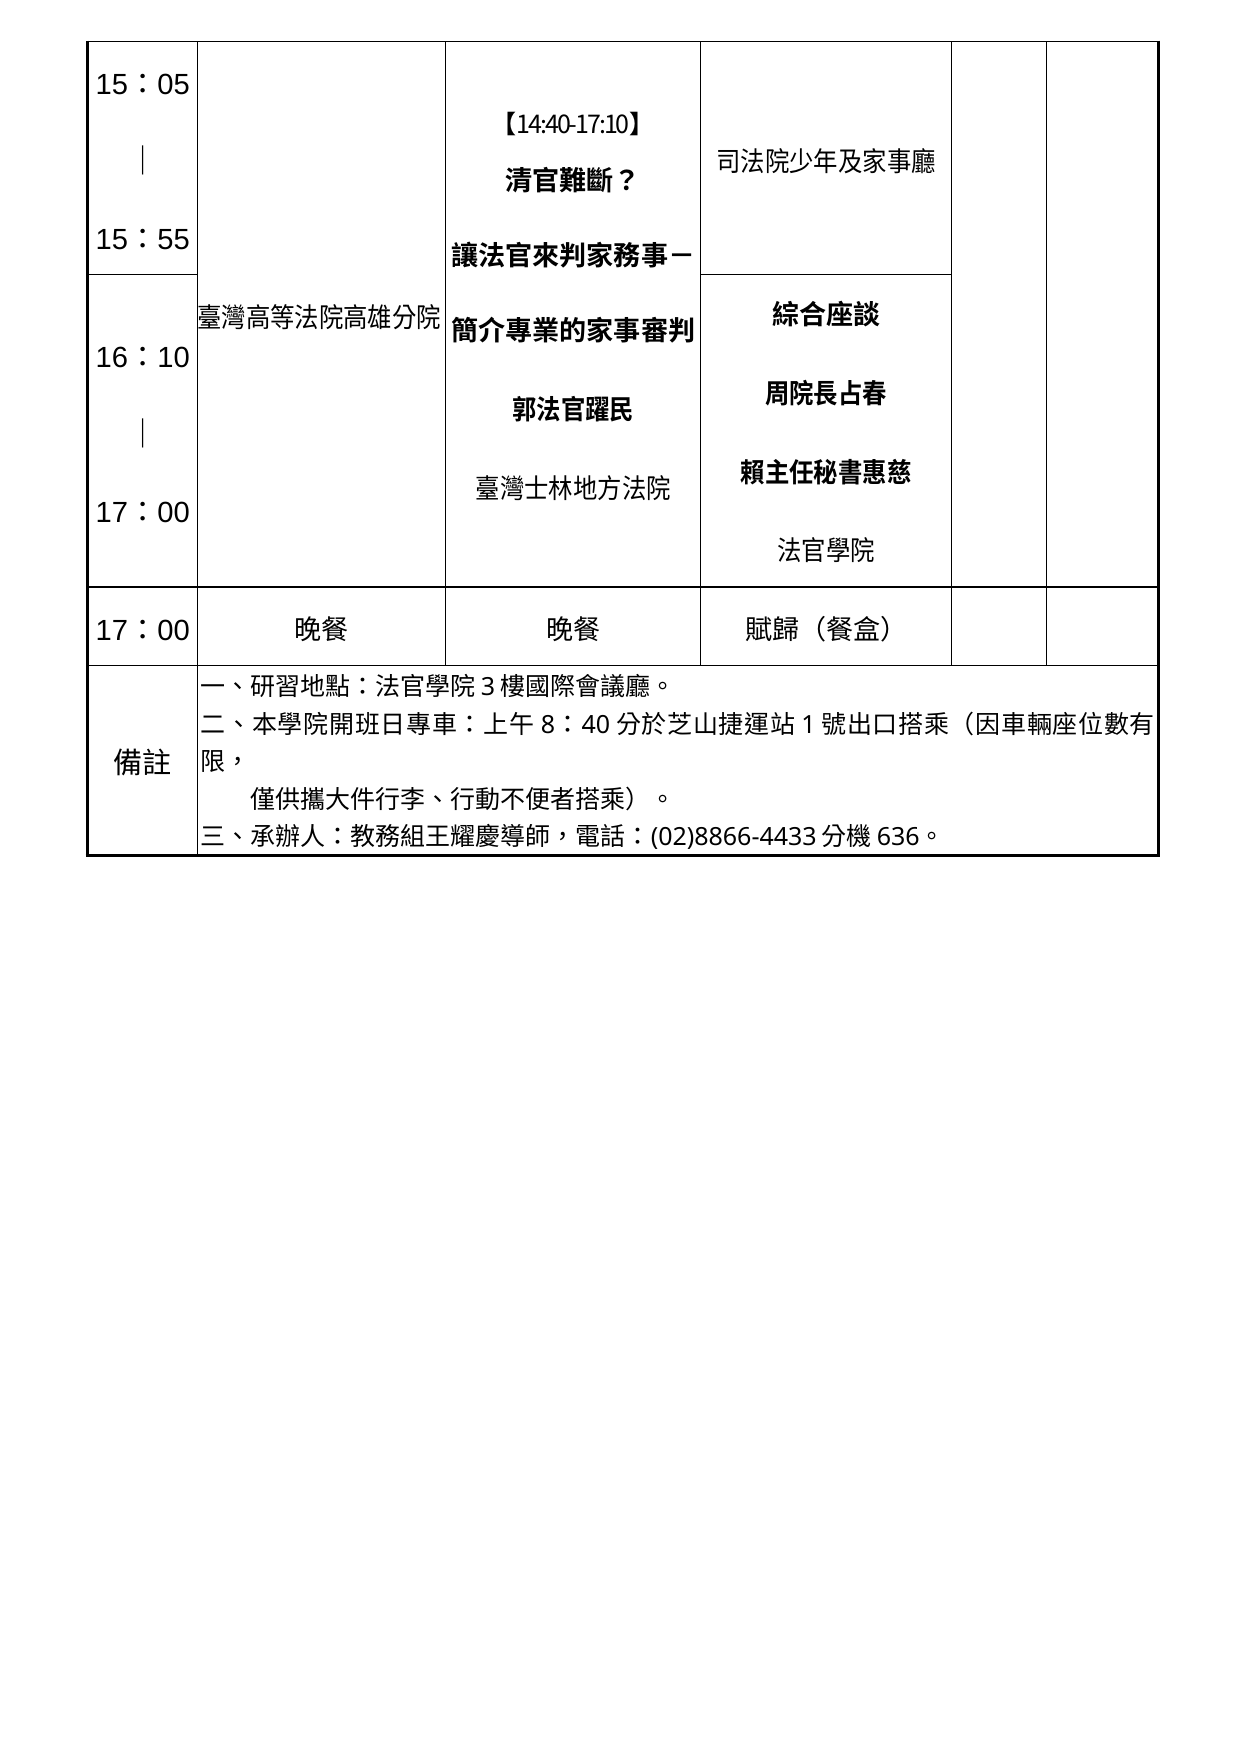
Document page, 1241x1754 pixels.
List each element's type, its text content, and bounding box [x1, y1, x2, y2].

table_cell [1047, 588, 1157, 665]
table_cell 一、研習地點：法官學院3樓國際會議廳。 二、本學院開班日專車：上午8：40分於芝山捷運站1號出口搭乘（因車輛座位數有限， 僅供攜大件行李、行動不便者搭乘）。 三、承辦人：教務組王耀慶導師，電話：(02)8866-4433分機636。 [198, 666, 1157, 853]
table_cell 備註 [89, 666, 197, 853]
table_cell 臺灣高等法院高雄分院 [198, 42, 445, 586]
table_cell 晚餐 [446, 588, 700, 665]
table_cell [952, 42, 1046, 586]
table_cell 【14:40-17:10】 清官難斷？ 讓法官來判家務事－簡介專業的家事審判 郭法官躍民 臺灣士林地方法院 [446, 42, 700, 586]
table_cell 賦歸（餐盒） [701, 588, 951, 665]
table_cell 綜合座談 周院長占春 賴主任秘書惠慈 法官學院 [701, 275, 951, 586]
table_cell 晚餐 [198, 588, 445, 665]
table_cell [952, 588, 1046, 665]
table_cell 17：00 [89, 588, 197, 665]
table_cell [1047, 42, 1157, 586]
table_cell 16：10 ｜ 17：00 [89, 275, 197, 586]
table_cell 司法院少年及家事廳 [701, 42, 951, 274]
table_cell 15：05 ｜ 15：55 [89, 42, 197, 274]
